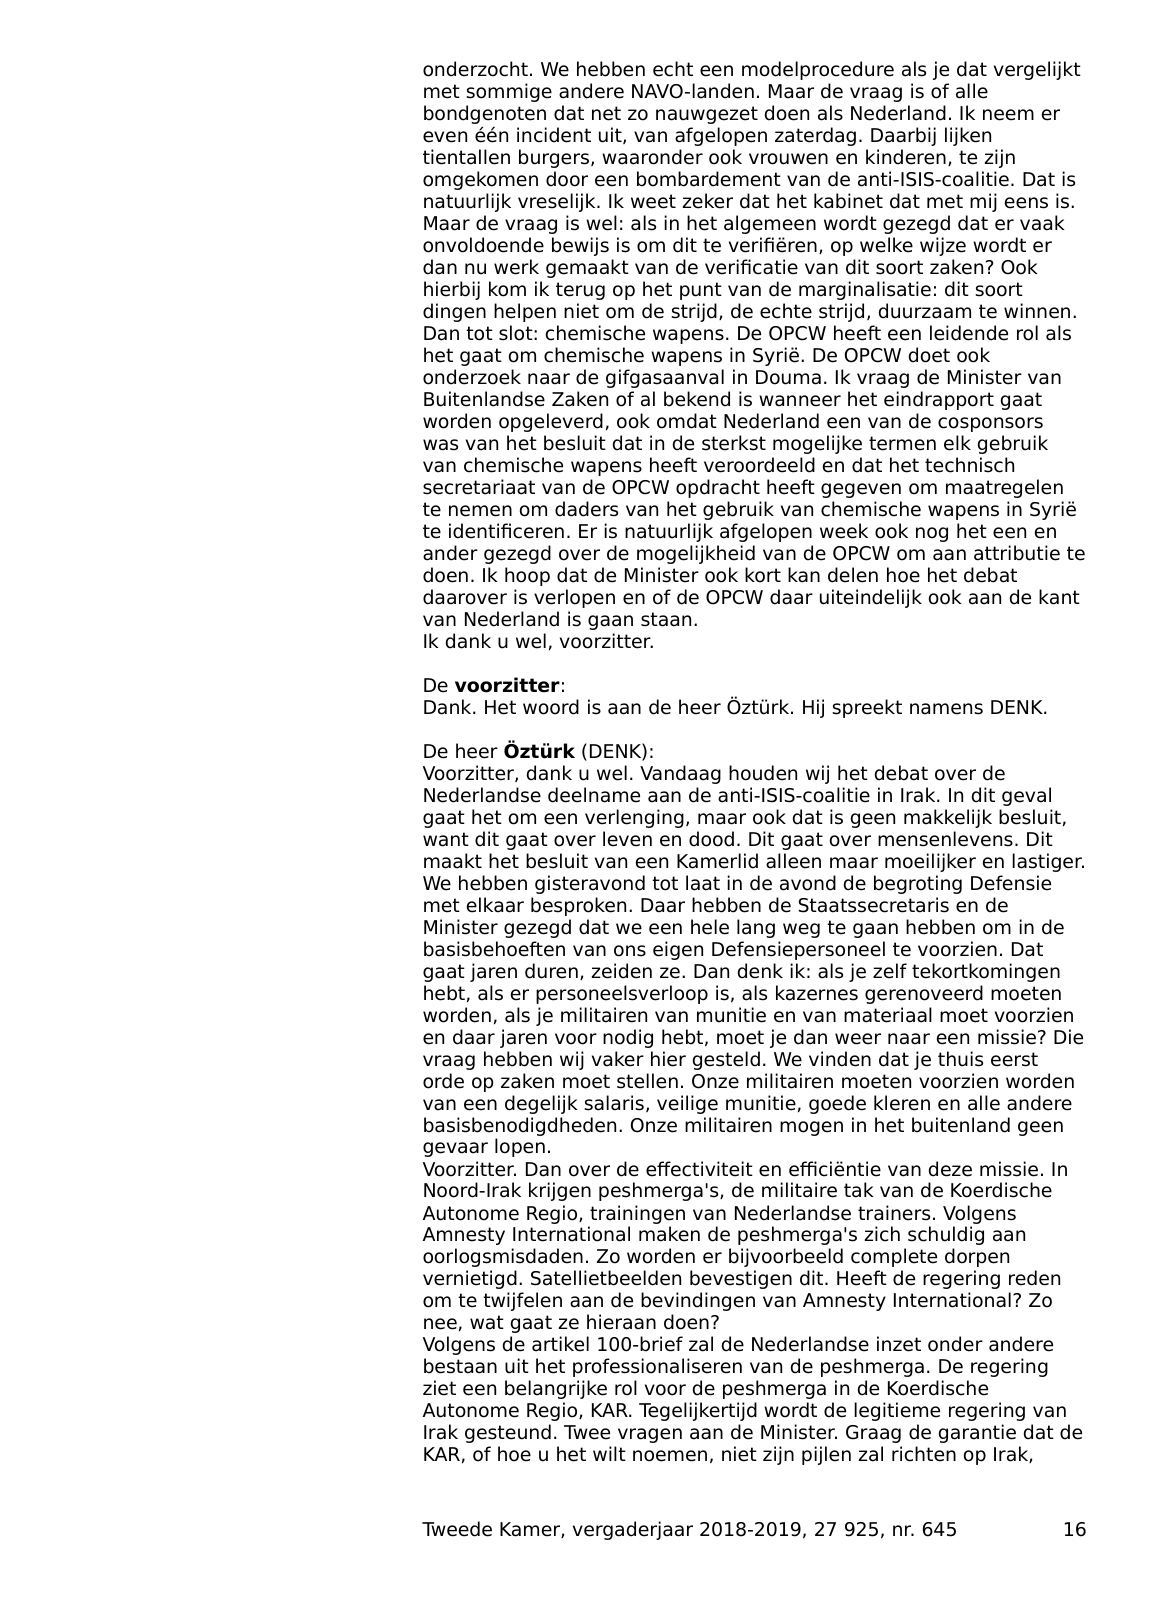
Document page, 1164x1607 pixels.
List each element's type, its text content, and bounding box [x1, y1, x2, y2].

text Voorzitter. Dan over de effectiviteit en efficiëntie van deze missie. In Noord-Irak krijgen peshmerga's, de militaire tak van de Koerdische Autonome Regio, trainingen van Nederlandse trainers. Volgens Amnesty International maken de peshmerga's zich schuldig aan oorlogsmisdaden. Zo worden er bijvoorbeeld complete dorpen vernietigd. Satellietbeelden bevestigen dit. Heeft de regering reden om te twijfelen aan de bevindingen van Amnesty International? Zo nee, wat gaat ze hieraan doen? [422, 1158, 1087, 1334]
text Voorzitter, dank u wel. Vandaag houden wij het debat over de Nederlandse deelname aan de anti-ISIS-coalitie in Irak. In dit geval gaat het om een verlenging, maar ook dat is geen makkelijk besluit, want dit gaat over leven en dood. Dit gaat over mensenlevens. Dit maakt het besluit van een Kamerlid alleen maar moeilijker en lastiger. [422, 763, 1087, 873]
text Ik dank u wel, voorzitter. [422, 631, 1087, 652]
text Volgens de artikel 100-brief zal de Nederlandse inzet onder andere bestaan uit het professionaliseren van de peshmerga. De regering ziet een belangrijke rol voor de peshmerga in de Koerdische Autonome Regio, KAR. Tegelijkertijd wordt de legitieme regering van Irak gesteund. Twee vragen aan de Minister. Graag de garantie dat de KAR, of hoe u het wilt noemen, niet zijn pijlen zal richten op Irak, [422, 1334, 1087, 1466]
text Dan tot slot: chemische wapens. De OPCW heeft een leidende rol als het gaat om chemische wapens in Syrië. De OPCW doet ook onderzoek naar de gifgasaanval in Douma. Ik vraag de Minister van Buitenlandse Zaken of al bekend is wanneer het eindrapport gaat worden opgeleverd, ook omdat Nederland een van de cosponsors was van het besluit dat in de sterkst mogelijke termen elk gebruik van chemische wapens heeft veroordeeld en dat het technisch secretariaat van de OPCW opdracht heeft gegeven om maatregelen te nemen om daders van het gebruik van chemische wapens in Syrië te identificeren. Er is natuurlijk afgelopen week ook nog het een en ander gezegd over de mogelijkheid van de OPCW om aan attributie te doen. Ik hoop dat de Minister ook kort kan delen hoe het debat daarover is verlopen en of de OPCW daar uiteindelijk ook aan de kant van Nederland is gaan staan. [422, 323, 1087, 631]
text De voorzitter: [422, 675, 1087, 697]
text Dank. Het woord is aan de heer Öztürk. Hij spreekt namens DENK. [422, 697, 1087, 719]
text onderzocht. We hebben echt een modelprocedure als je dat vergelijkt met sommige andere NAVO-landen. Maar de vraag is of alle bondgenoten dat net zo nauwgezet doen als Nederland. Ik neem er even één incident uit, van afgelopen zaterdag. Daarbij lijken tientallen burgers, waaronder ook vrouwen en kinderen, te zijn omgekomen door een bombardement van de anti-ISIS-coalitie. Dat is natuurlijk vreselijk. Ik weet zeker dat het kabinet dat met mij eens is. Maar de vraag is wel: als in het algemeen wordt gezegd dat er vaak onvoldoende bewijs is om dit te verifiëren, op welke wijze wordt er dan nu werk gemaakt van de verificatie van dit soort zaken? Ook hierbij kom ik terug op het punt van de marginalisatie: dit soort dingen helpen niet om de strijd, de echte strijd, duurzaam te winnen. [422, 59, 1087, 323]
text We hebben gisteravond tot laat in de avond de begroting Defensie met elkaar besproken. Daar hebben de Staatssecretaris en de Minister gezegd dat we een hele lang weg te gaan hebben om in de basisbehoeften van ons eigen Defensiepersoneel te voorzien. Dat gaat jaren duren, zeiden ze. Dan denk ik: als je zelf tekortkomingen hebt, als er personeelsverloop is, als kazernes gerenoveerd moeten worden, als je militairen van munitie en van materiaal moet voorzien en daar jaren voor nodig hebt, moet je dan weer naar een missie? Die vraag hebben wij vaker hier gesteld. We vinden dat je thuis eerst orde op zaken moet stellen. Onze militairen moeten voorzien worden van een degelijk salaris, veilige munitie, goede kleren en alle andere basisbenodigdheden. Onze militairen mogen in het buitenland geen gevaar lopen. [422, 873, 1087, 1158]
text De heer Öztürk (DENK): [422, 741, 1087, 763]
